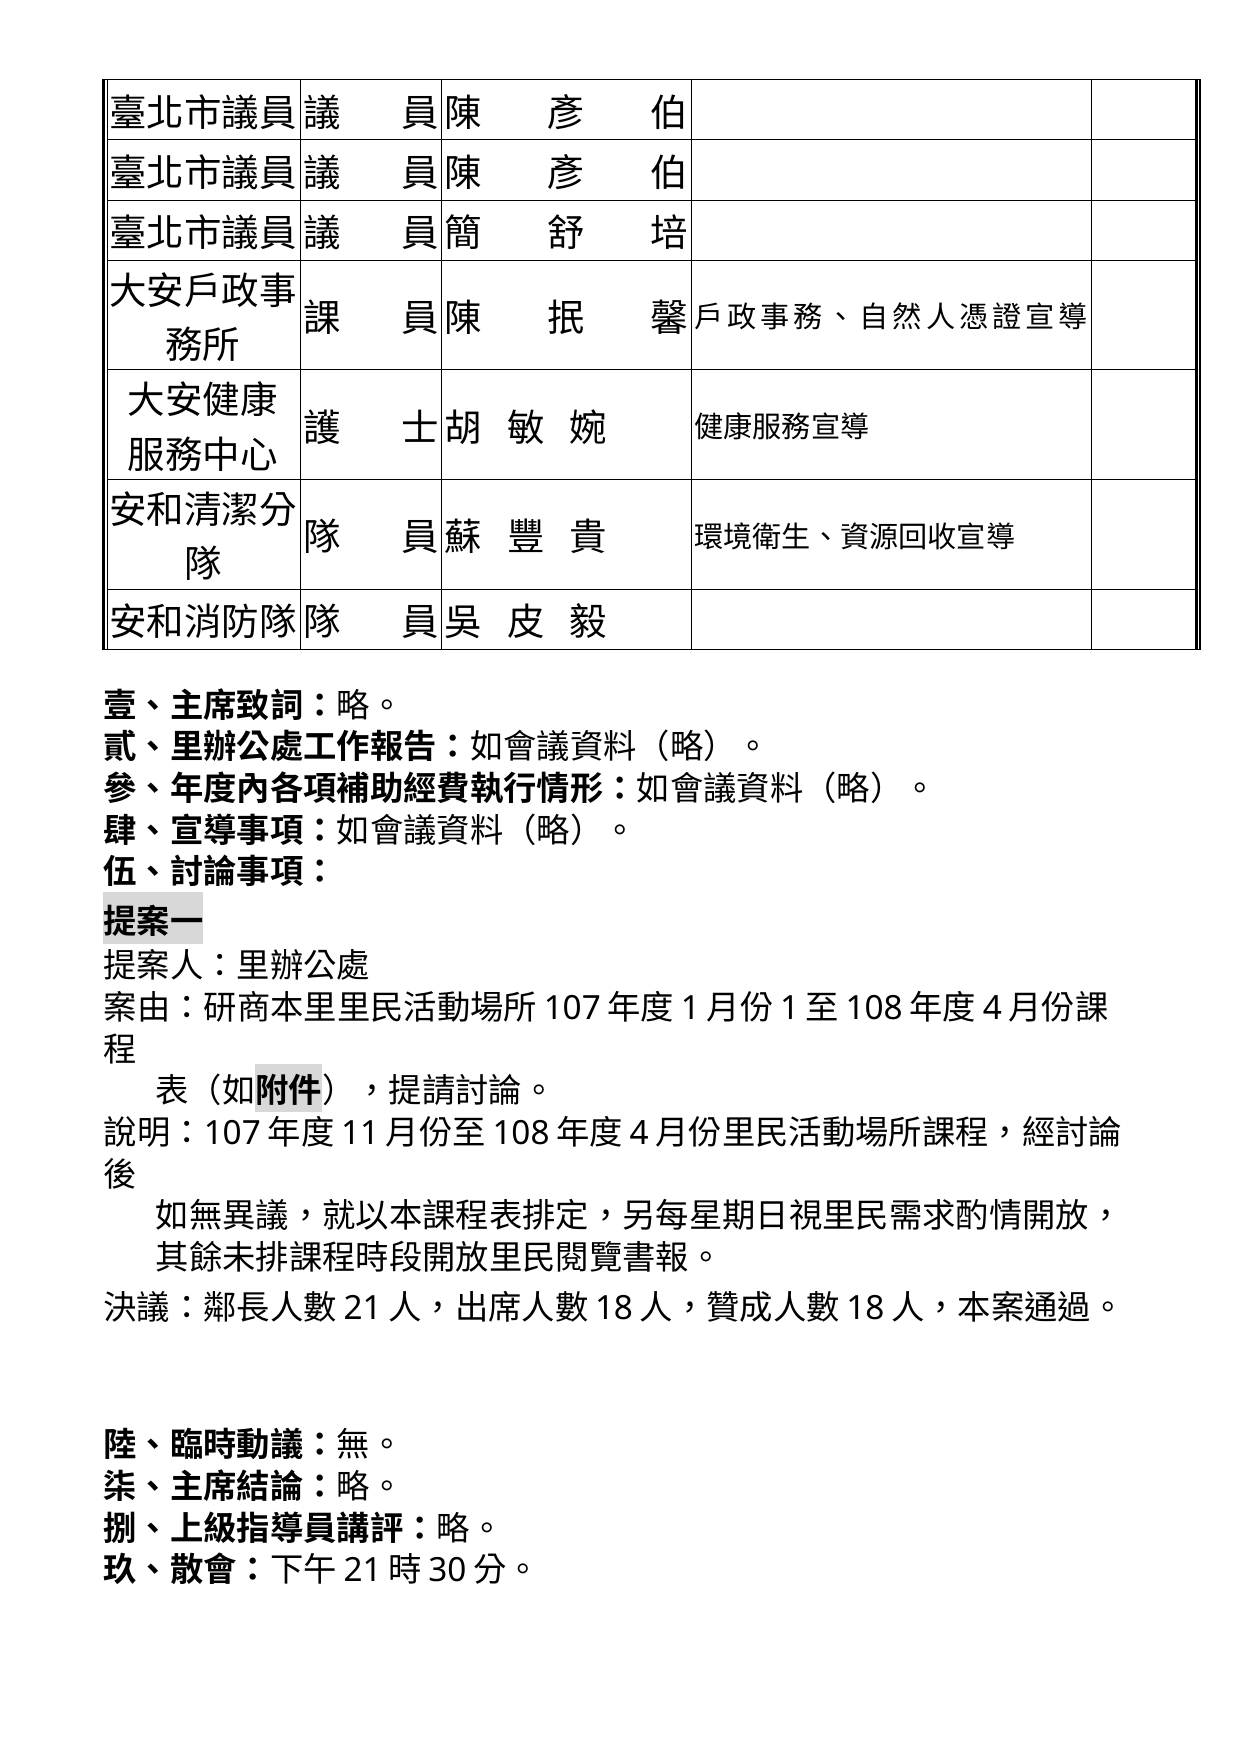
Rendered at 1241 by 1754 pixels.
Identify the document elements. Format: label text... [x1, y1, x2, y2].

table_cell 陳彥伯 [442, 140, 691, 199]
text 提案一 [103, 892, 1125, 944]
table_cell [692, 140, 1091, 199]
text 柒、主席結論：略。 [103, 1465, 1137, 1507]
table_cell 議員 [301, 80, 441, 139]
table_cell [1092, 80, 1195, 139]
table_cell 環境衛生、資源回收宣導 [692, 480, 1091, 588]
table_cell [1092, 370, 1195, 479]
table_cell 健康服務宣導 [692, 370, 1091, 479]
table_cell [692, 201, 1091, 260]
table_cell 簡舒培 [442, 201, 691, 260]
table_cell [1092, 261, 1195, 369]
table_cell 課員 [301, 261, 441, 369]
table_cell 隊員 [301, 590, 441, 649]
text 伍、討論事項： [103, 851, 1137, 892]
table_cell [692, 590, 1091, 649]
table_cell 護士 [301, 370, 441, 479]
text 肆、宣導事項：如會議資料（略）。 [103, 809, 1137, 851]
text 陸、臨時動議：無。 [103, 1423, 1137, 1465]
table_cell 蘇 豐 貴 [442, 480, 691, 588]
table_cell 陳彥伯 [442, 80, 691, 139]
table_cell [1092, 140, 1195, 199]
table_cell [1092, 201, 1195, 260]
table_cell 隊員 [301, 480, 441, 588]
text 提案人：里辦公處 [103, 944, 1137, 986]
text 貳、里辦公處工作報告：如會議資料（略）。 [103, 726, 1137, 767]
text 表（如附件），提請討論。 [103, 1069, 1137, 1111]
table_cell 吳 皮 毅 [442, 590, 691, 649]
table_cell 臺北市議員 [108, 140, 300, 199]
table_cell 大安戶政事務所 [108, 261, 300, 369]
table_cell [1092, 590, 1195, 649]
table_cell 陳抿馨 [442, 261, 691, 369]
table_cell 議員 [301, 140, 441, 199]
text 說明：107年度11月份至108年度4月份里民活動場所課程，經討論後 [103, 1111, 1137, 1194]
table_cell 議員 [301, 201, 441, 260]
table_cell 臺北市議員 [108, 80, 300, 139]
table_cell 胡 敏 婉 [442, 370, 691, 479]
table_cell 安和清潔分隊 [108, 480, 300, 588]
table_cell [1092, 480, 1195, 588]
text 捌、上級指導員講評：略。 [103, 1507, 1137, 1548]
text 壹、主席致詞：略。 [103, 684, 1137, 726]
table_cell [692, 80, 1091, 139]
table_cell 臺北市議員 [108, 201, 300, 260]
table_cell 大安健康 服務中心 [108, 370, 300, 479]
text 案由：研商本里里民活動場所107年度1月份1至108年度4月份課程 [103, 986, 1137, 1069]
text 如無異議，就以本課程表排定，另每星期日視里民需求酌情開放， [103, 1194, 1137, 1236]
table_cell 戶政事務、自然人憑證宣導 [692, 261, 1091, 369]
text 玖、散會：下午21時30分。 [103, 1548, 1137, 1590]
text 其餘未排課程時段開放里民閱覽書報。 [103, 1236, 1137, 1278]
text 決議：鄰長人數21人，出席人數18人，贊成人數18人，本案通過。 [103, 1278, 1125, 1330]
text 參、年度內各項補助經費執行情形：如會議資料（略）。 [103, 767, 1137, 809]
table_cell 安和消防隊 [108, 590, 300, 649]
